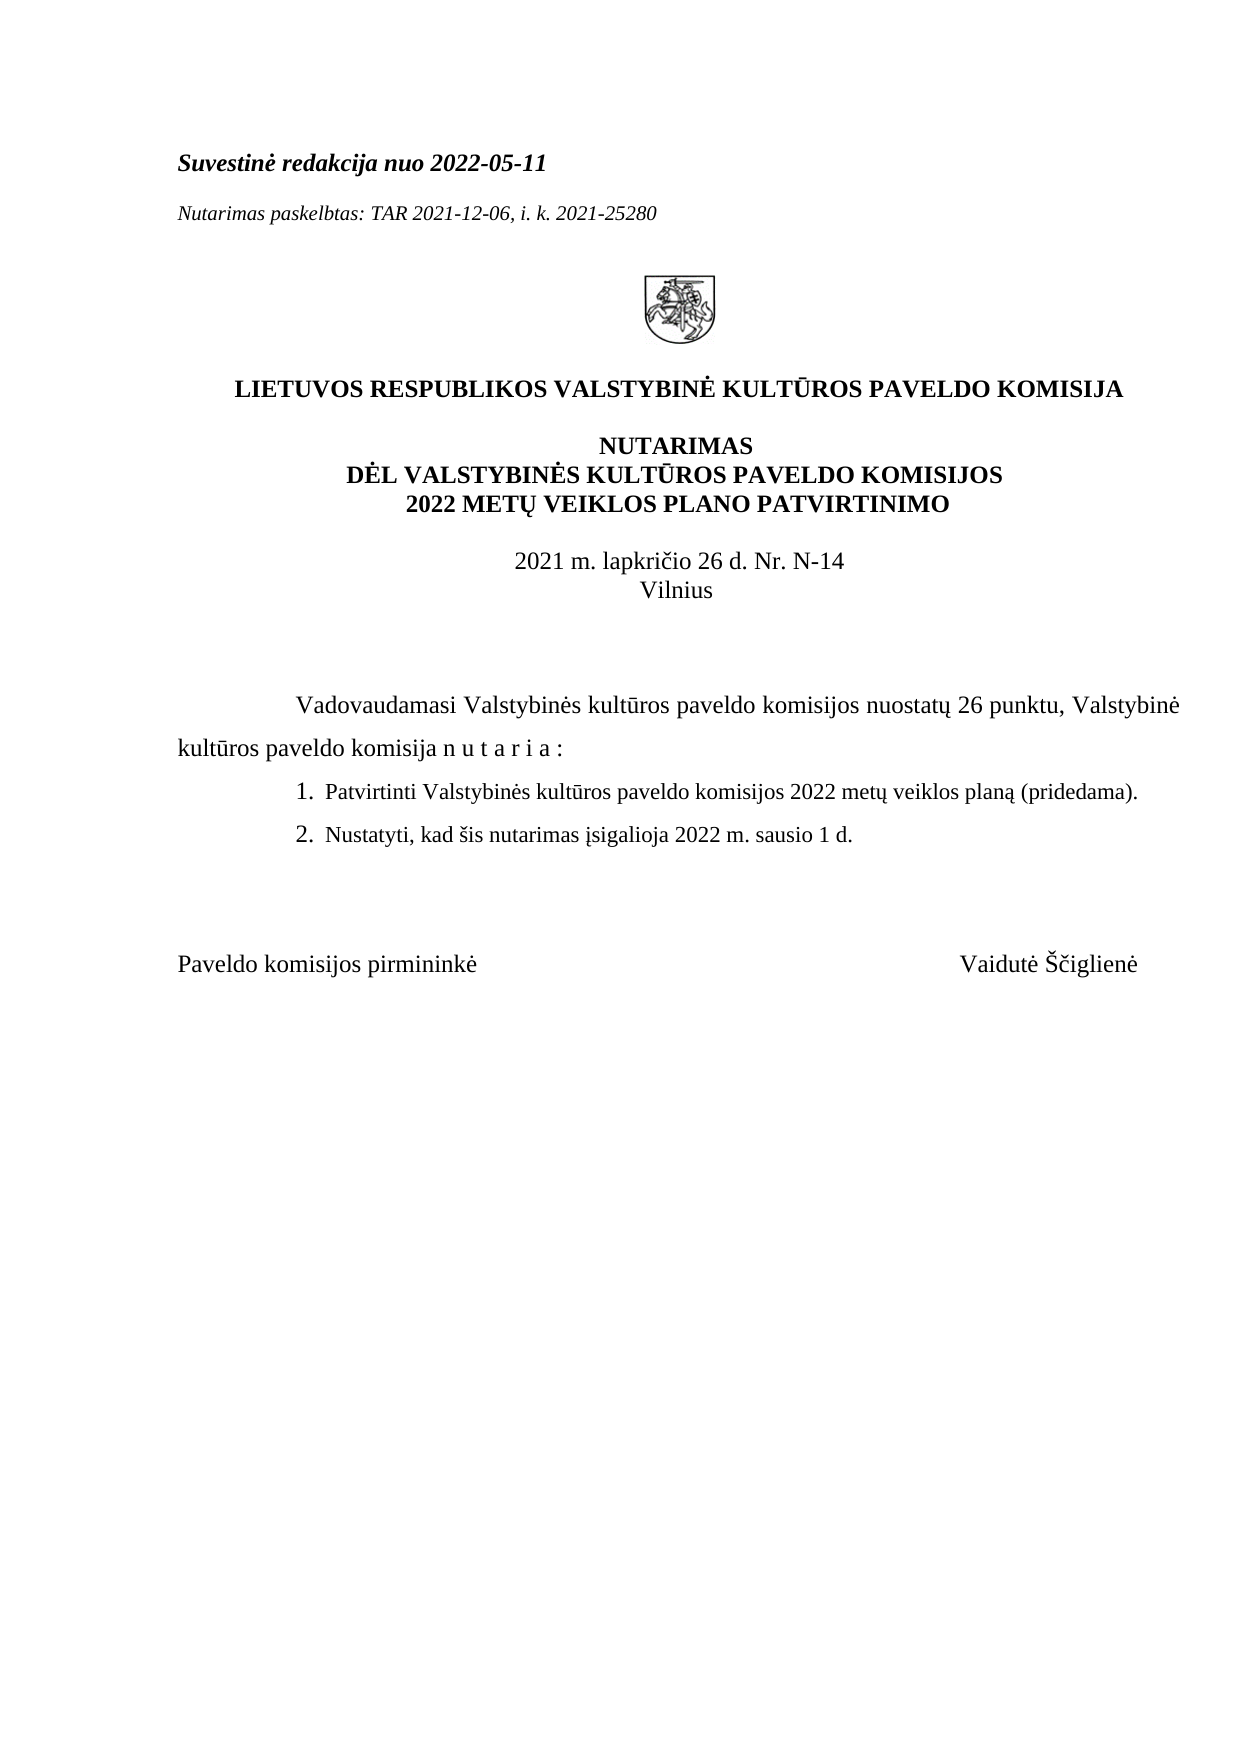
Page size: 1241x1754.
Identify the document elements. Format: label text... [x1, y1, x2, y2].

text DĖL VALSTYBINĖS KULTŪROS PAVELDO KOMISIJOS [177, 460, 1178, 489]
text Suvestinė redakcija nuo 2022-05-11 [177, 148, 1181, 176]
text 2021 m. lapkričio 26 d. Nr. N-14 [177, 546, 1181, 575]
text NUTARIMAS [177, 431, 1181, 460]
text Nutarimas paskelbtas: TAR 2021-12-06, i. k. 2021-25280 [177, 201, 1181, 224]
text Vilnius [177, 575, 1181, 604]
text LIETUVOS RESPUBLIKOS VALSTYBINĖ KULTŪROS PAVELDO KOMISIJA [177, 374, 1181, 402]
text 2. Nustatyti, kad šis nutarimas įsigalioja 2022 m. sausio 1 d. [177, 819, 1181, 848]
text Paveldo komisijos pirmininkė Vaidutė Ščiglienė [177, 949, 1181, 977]
text 2022 METŲ VEIKLOS PLANO PATVIRTINIMO [177, 489, 1178, 517]
text 1. Patvirtinti Valstybinės kultūros paveldo komisijos 2022 metų veiklos planą (pridedama). [177, 776, 1181, 805]
text Vadovaudamasi Valstybinės kultūros paveldo komisijos nuostatų 26 punktu, Valstybinė kultūros paveldo komisija n u t a r i a : [177, 690, 1181, 762]
